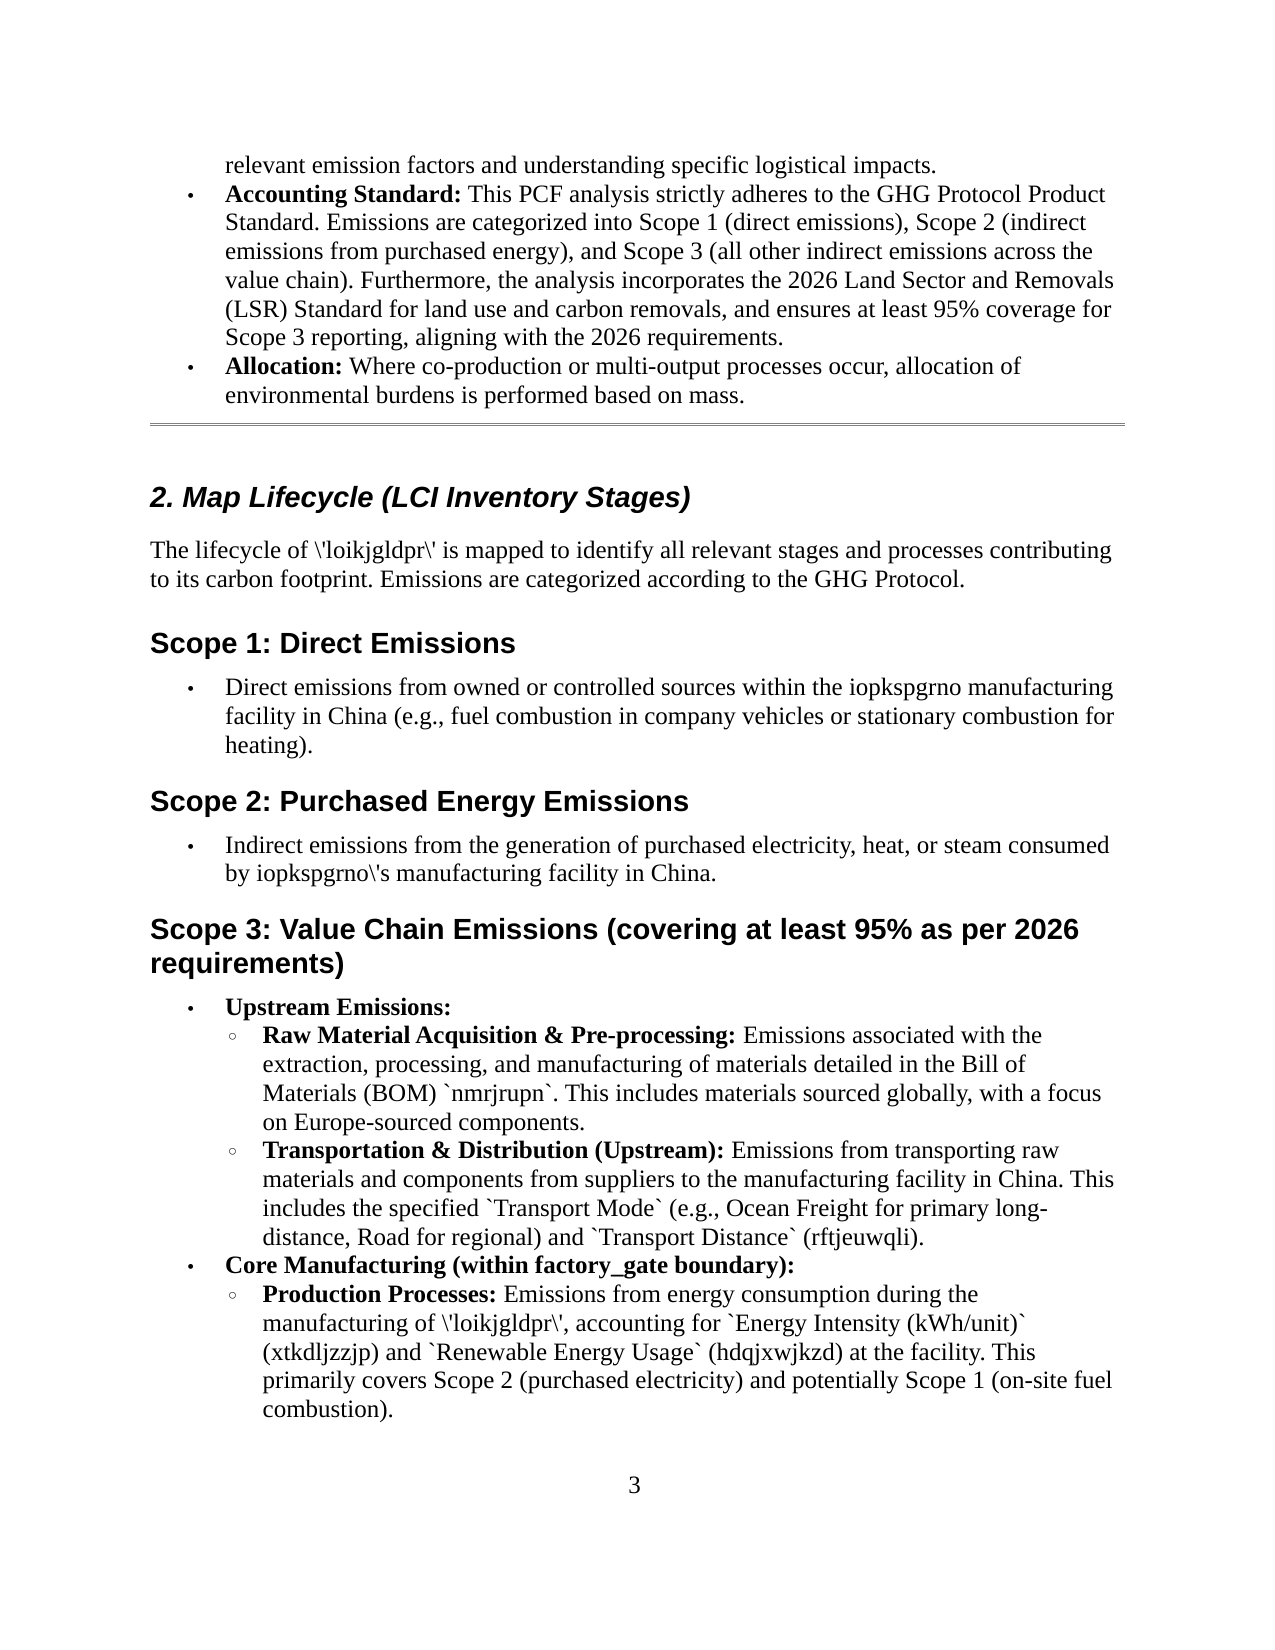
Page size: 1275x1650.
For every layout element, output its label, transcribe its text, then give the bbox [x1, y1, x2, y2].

list Upstream Emissions: [187, 992, 1125, 1021]
subtitle Scope 1: Direct Emissions [150, 626, 1125, 660]
list Indirect emissions from the generation of purchased electricity, heat, or steam consumed by iopkspgrno\'s manufacturing facility in China. [187, 830, 1125, 887]
list Raw Material Acquisition & Pre-processing: Emissions associated with the extraction, processing, and manufacturing of materials detailed in the Bill of Materials (BOM) `nmrjrupn`. This includes materials sourced globally, with a focus on Europe-sourced components. [225, 1021, 1125, 1136]
subtitle Scope 3: Value Chain Emissions (covering at least 95% as per 2026 requirements) [150, 912, 1125, 979]
list Transportation & Distribution (Upstream): Emissions from transporting raw materials and components from suppliers to the manufacturing facility in China. This includes the specified `Transport Mode` (e.g., Ocean Freight for primary long-distance, Road for regional) and `Transport Distance` (rftjeuwqli). [225, 1136, 1125, 1251]
list Direct emissions from owned or controlled sources within the iopkspgrno manufacturing facility in China (e.g., fuel combustion in company vehicles or stationary combustion for heating). [187, 672, 1125, 759]
subtitle 2. Map Lifecycle (LCI Inventory Stages) [150, 480, 1125, 513]
text The lifecycle of \'loikjgldpr\' is mapped to identify all relevant stages and processes contributing to its carbon footprint. Emissions are categorized according to the GHG Protocol. [150, 535, 1125, 592]
subtitle Scope 2: Purchased Energy Emissions [150, 784, 1125, 817]
list Accounting Standard: This PCF analysis strictly adheres to the GHG Protocol Product Standard. Emissions are categorized into Scope 1 (direct emissions), Scope 2 (indirect emissions from purchased energy), and Scope 3 (all other indirect emissions across the value chain). Furthermore, the analysis incorporates the 2026 Land Sector and Removals (LSR) Standard for land use and carbon removals, and ensures at least 95% coverage for Scope 3 reporting, aligning with the 2026 requirements. [187, 179, 1125, 351]
list Core Manufacturing (within factory_gate boundary): [187, 1251, 1125, 1279]
list relevant emission factors and understanding specific logistical impacts. [187, 150, 1125, 179]
list Allocation: Where co-production or multi-output processes occur, allocation of environmental burdens is performed based on mass. [187, 351, 1125, 409]
list Production Processes: Emissions from energy consumption during the manufacturing of \'loikjgldpr\', accounting for `Energy Intensity (kWh/unit)` (xtkdljzzjp) and `Renewable Energy Usage` (hdqjxwjkzd) at the facility. This primarily covers Scope 2 (purchased electricity) and potentially Scope 1 (on-site fuel combustion). [225, 1279, 1125, 1423]
